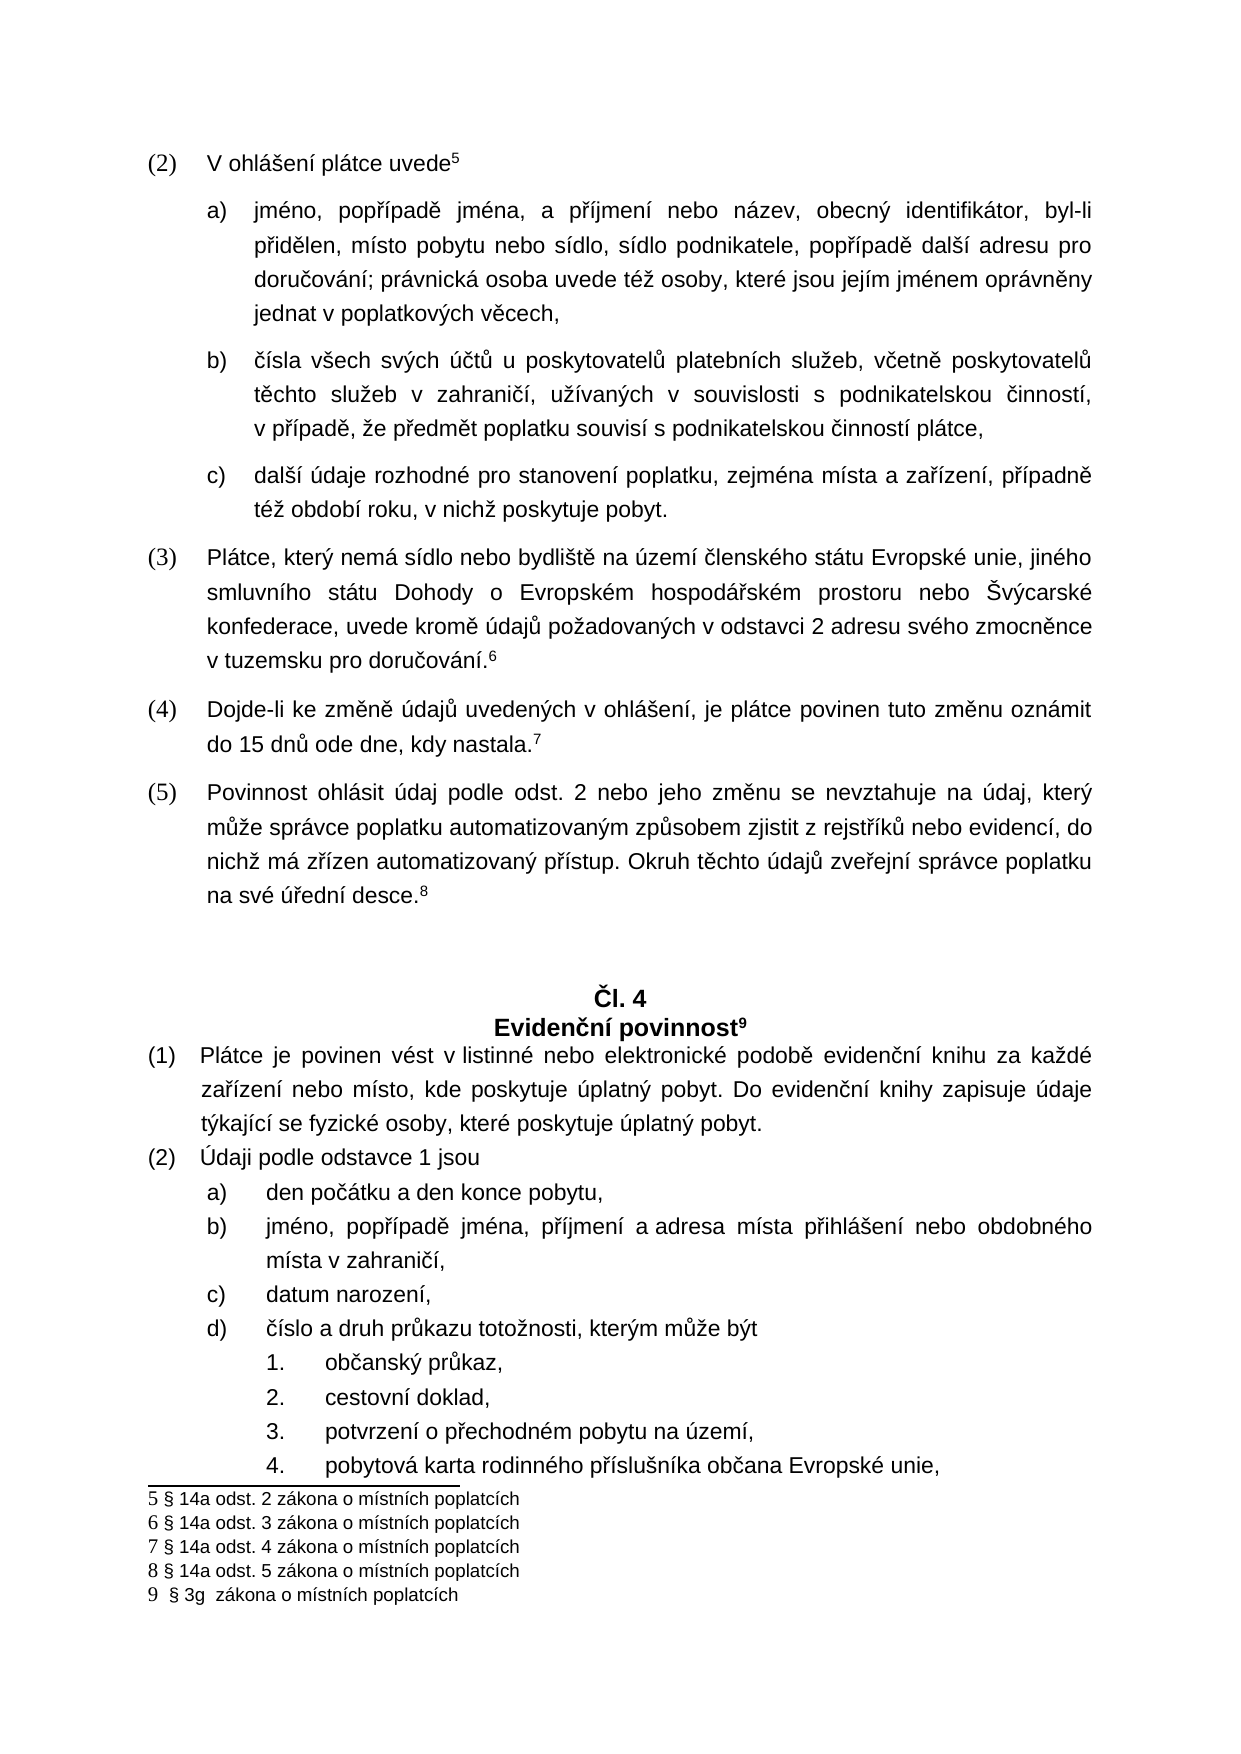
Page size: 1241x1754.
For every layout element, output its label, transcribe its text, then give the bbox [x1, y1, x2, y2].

list Dojde-li ke změně údajů uvedených v ohlášení, je plátce povinen tuto změnu oznámit do 15 dnů ode dne, kdy nastala. [148, 694, 1093, 757]
list cestovní doklad, [266, 1383, 1093, 1410]
list § 14a odst. 4 zákona o místních poplatcích [148, 1534, 1093, 1558]
text § 3g zákona o místních poplatcích [148, 1582, 1093, 1606]
list čísla všech svých účtů u poskytovatelů platebních služeb, včetně poskytovatelů těchto služeb v zahraničí, užívaných v souvislosti s podnikatelskou činností, v případě, že předmět poplatku souvisí s podnikatelskou činností plátce, [207, 347, 1093, 441]
list § 14a odst. 5 zákona o místních poplatcích [148, 1558, 1093, 1582]
list další údaje rozhodné pro stanovení poplatku, zejména místa a zařízení, případně též období roku, v nichž poskytuje pobyt. [207, 462, 1093, 522]
list Plátce je povinen vést v listinné nebo elektronické podobě evidenční knihu za každé zařízení nebo místo, kde poskytuje úplatný pobyt. Do evidenční knihy zapisuje údaje týkající se fyzické osoby, které poskytuje úplatný pobyt. [148, 1042, 1093, 1136]
list den počátku a den konce pobytu, [207, 1178, 1093, 1205]
list potvrzení o přechodném pobytu na území, [266, 1418, 1093, 1444]
text Evidenční povinnost [148, 1013, 1093, 1042]
list občanský průkaz, [266, 1349, 1093, 1376]
text Čl. 4 [148, 984, 1093, 1013]
list pobytová karta rodinného příslušníka občana Evropské unie, [266, 1452, 1093, 1478]
list § 14a odst. 3 zákona o místních poplatcích [148, 1510, 1093, 1534]
list V ohlášení plátce uvede [148, 148, 1093, 176]
list § 14a odst. 2 zákona o místních poplatcích [148, 1486, 1093, 1510]
list Povinnost ohlásit údaj podle odst. 2 nebo jeho změnu se nevztahuje na údaj, který může správce poplatku automatizovaným způsobem zjistit z rejstříků nebo evidencí, do nichž má zřízen automatizovaný přístup. Okruh těchto údajů zveřejní správce poplatku na své úřední desce. [148, 777, 1093, 908]
list jméno, popřípadě jména, příjmení a adresa místa přihlášení nebo obdobného místa v zahraničí, [207, 1213, 1093, 1273]
list jméno, popřípadě jména, a příjmení nebo název, obecný identifikátor, byl-li přidělen, místo pobytu nebo sídlo, sídlo podnikatele, popřípadě další adresu pro doručování; právnická osoba uvede též osoby, které jsou jejím jménem oprávněny jednat v poplatkových věcech, [207, 197, 1093, 326]
list datum narození, [207, 1281, 1093, 1307]
list Údaji podle odstavce 1 jsou [148, 1144, 1093, 1171]
list Plátce, který nemá sídlo nebo bydliště na území členského státu Evropské unie, jiného smluvního státu Dohody o Evropském hospodářském prostoru nebo Švýcarské konfederace, uvede kromě údajů požadovaných v odstavci 2 adresu svého zmocněnce v tuzemsku pro doručování. [148, 542, 1093, 674]
list číslo a druh průkazu totožnosti, kterým může být [207, 1315, 1093, 1341]
